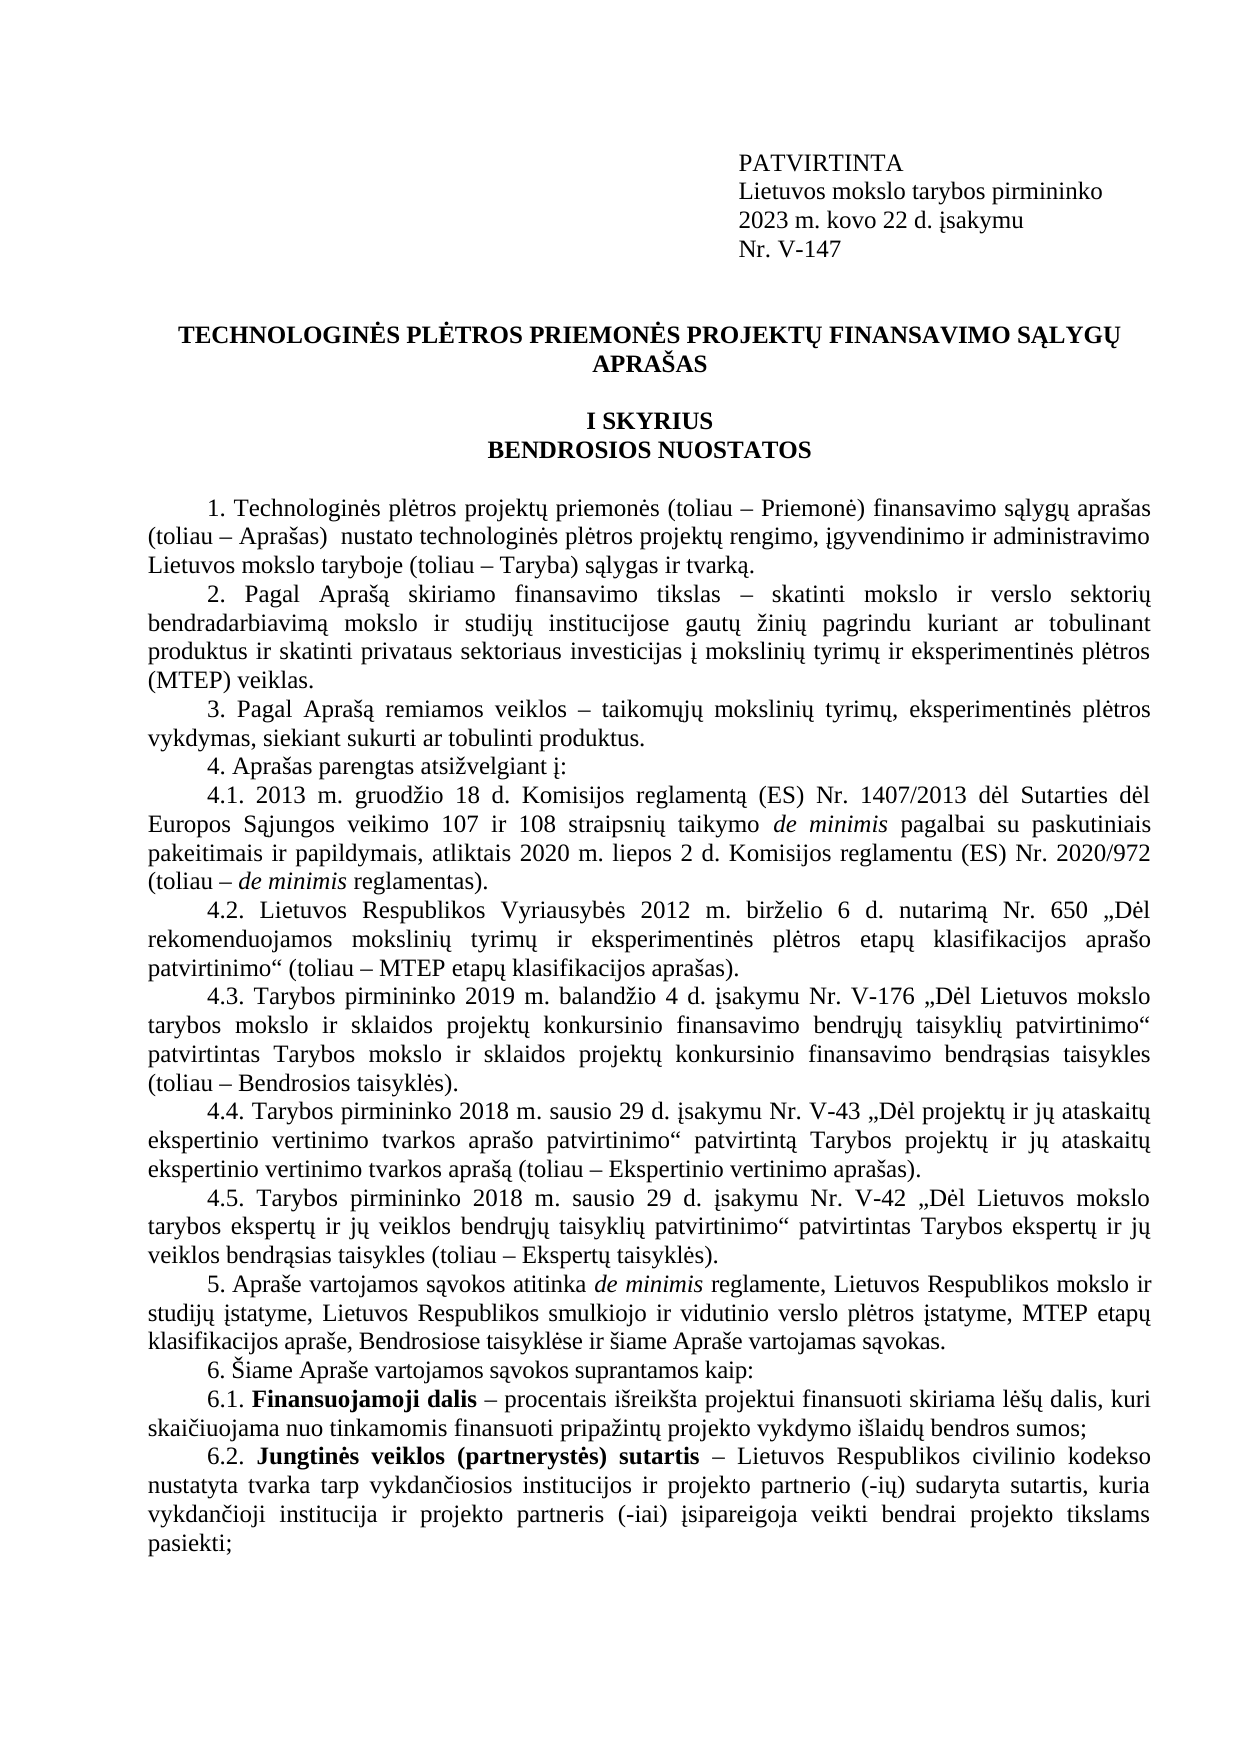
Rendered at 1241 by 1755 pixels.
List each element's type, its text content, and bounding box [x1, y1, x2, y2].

text 4. Aprašas parengtas atsižvelgiant į: [148, 751, 1152, 780]
text 4.2. Lietuvos Respublikos Vyriausybės 2012 m. birželio 6 d. nutarimą Nr. 650 „Dėl rekomenduojamos mokslinių tyrimų ir eksperimentinės plėtros etapų klasifikacijos aprašo patvirtinimo“ (toliau – MTEP etapų klasifikacijos aprašas). [148, 895, 1152, 981]
text 4.5. Tarybos pirmininko 2018 m. sausio 29 d. įsakymu Nr. V-42 „Dėl Lietuvos mokslo tarybos ekspertų ir jų veiklos bendrųjų taisyklių patvirtinimo“ patvirtintas Tarybos ekspertų ir jų veiklos bendrąsias taisykles (toliau – Ekspertų taisyklės). [148, 1183, 1152, 1269]
text 5. Apraše vartojamos sąvokos atitinka de minimis reglamente, Lietuvos Respublikos mokslo ir studijų įstatyme, Lietuvos Respublikos smulkiojo ir vidutinio verslo plėtros įstatyme, MTEP etapų klasifikacijos apraše, Bendrosiose taisyklėse ir šiame Apraše vartojamas sąvokas. [148, 1269, 1152, 1355]
text 6. Šiame Apraše vartojamos sąvokos suprantamos kaip: [148, 1355, 1152, 1384]
text 2023 m. kovo 22 d. įsakymu [148, 205, 1152, 234]
text 1. Technologinės plėtros projektų priemonės (toliau – Priemonė) finansavimo sąlygų aprašas (toliau – Aprašas) nustato technologinės plėtros projektų rengimo, įgyvendinimo ir administravimo Lietuvos mokslo taryboje (toliau – Taryba) sąlygas ir tvarką. [148, 493, 1152, 579]
text PATVIRTINTA [148, 148, 1152, 176]
text 4.3. Tarybos pirmininko 2019 m. balandžio 4 d. įsakymu Nr. V-176 „Dėl Lietuvos mokslo tarybos mokslo ir sklaidos projektų konkursinio finansavimo bendrųjų taisyklių patvirtinimo“ patvirtintas Tarybos mokslo ir sklaidos projektų konkursinio finansavimo bendrąsias taisykles (toliau – Bendrosios taisyklės). [148, 981, 1152, 1096]
text 6.2. Jungtinės veiklos (partnerystės) sutartis – Lietuvos Respublikos civilinio kodekso nustatyta tvarka tarp vykdančiosios institucijos ir projekto partnerio (-ių) sudaryta sutartis, kuria vykdančioji institucija ir projekto partneris (-iai) įsipareigoja veikti bendrai projekto tikslams pasiekti; [148, 1441, 1152, 1556]
text 6.1. Finansuojamoji dalis – procentais išreikšta projektui finansuoti skiriama lėšų dalis, kuri skaičiuojama nuo tinkamomis finansuoti pripažintų projekto vykdymo išlaidų bendros sumos; [148, 1384, 1152, 1441]
text 2. Pagal Aprašą skiriamo finansavimo tikslas – skatinti mokslo ir verslo sektorių bendradarbiavimą mokslo ir studijų institucijose gautų žinių pagrindu kuriant ar tobulinant produktus ir skatinti privataus sektoriaus investicijas į mokslinių tyrimų ir eksperimentinės plėtros (MTEP) veiklas. [148, 579, 1152, 694]
text BENDROSIOS NUOSTATOS [148, 435, 1152, 464]
text 4.4. Tarybos pirmininko 2018 m. sausio 29 d. įsakymu Nr. V-43 „Dėl projektų ir jų ataskaitų ekspertinio vertinimo tvarkos aprašo patvirtinimo“ patvirtintą Tarybos projektų ir jų ataskaitų ekspertinio vertinimo tvarkos aprašą (toliau – Ekspertinio vertinimo aprašas). [148, 1096, 1152, 1183]
text 3. Pagal Aprašą remiamos veiklos – taikomųjų mokslinių tyrimų, eksperimentinės plėtros vykdymas, siekiant sukurti ar tobulinti produktus. [148, 694, 1152, 751]
text I SKYRIUS [148, 406, 1152, 435]
text 4.1. 2013 m. gruodžio 18 d. Komisijos reglamentą (ES) Nr. 1407/2013 dėl Sutarties dėl Europos Sąjungos veikimo 107 ir 108 straipsnių taikymo de minimis pagalbai su paskutiniais pakeitimais ir papildymais, atliktais 2020 m. liepos 2 d. Komisijos reglamentu (ES) Nr. 2020/972 (toliau – de minimis reglamentas). [148, 780, 1152, 895]
text Nr. V-147 [148, 234, 1152, 263]
text TECHNOLOGINĖS PLĖTROS PRIEMONĖS PROJEKTŲ FINANSAVIMO SĄLYGŲ APRAŠAS [148, 320, 1152, 378]
text Lietuvos mokslo tarybos pirmininko [148, 176, 1152, 205]
